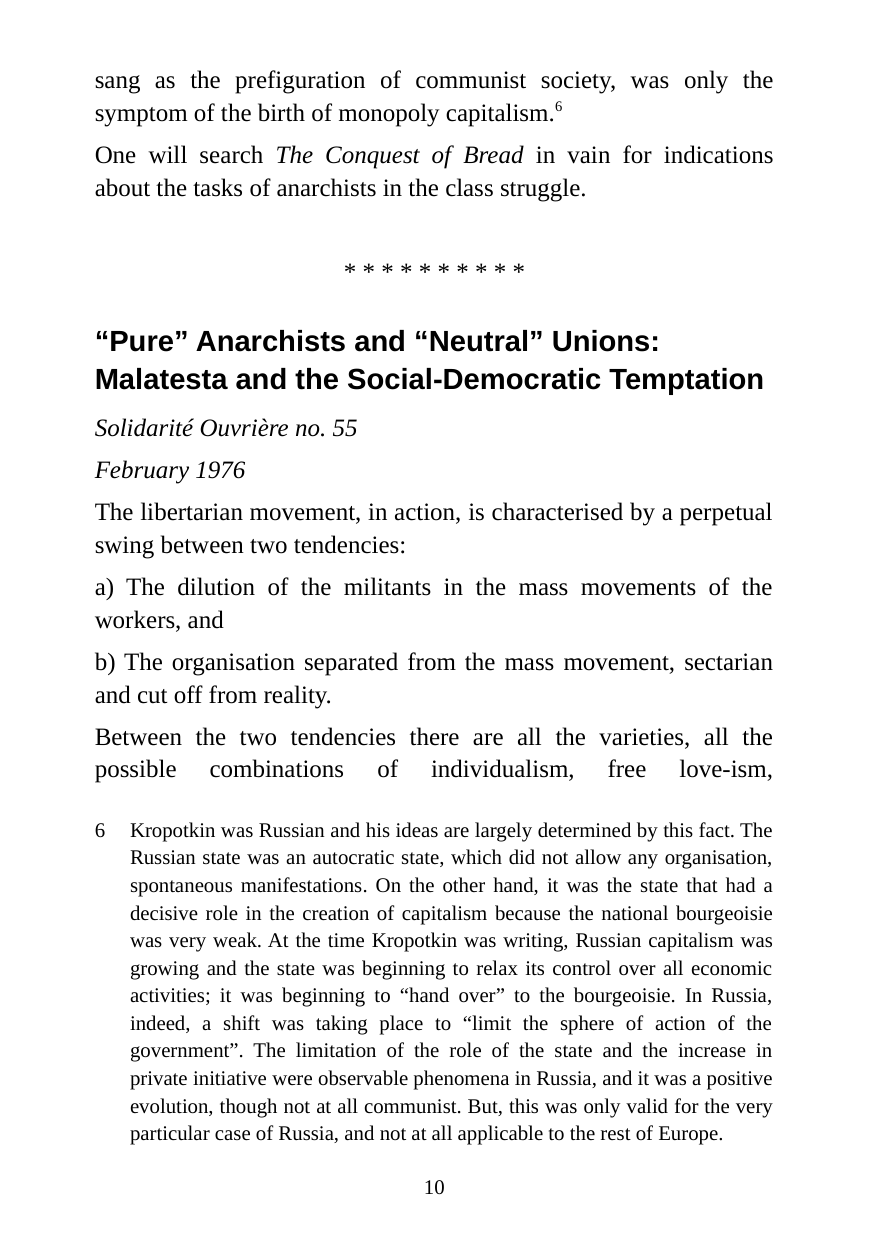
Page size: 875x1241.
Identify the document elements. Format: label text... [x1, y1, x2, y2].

subtitle “Pure” Anarchists and “Neutral” Unions: Malatesta and the Social-Democratic Temptation [94, 323, 774, 396]
text February 1976 [94, 455, 774, 484]
text The libertarian movement, in action, is characterised by a perpetual swing between two tendencies: [94, 497, 774, 559]
text Between the two tendencies there are all the varieties, all the possible combinations of individualism, free love-ism, [94, 722, 774, 783]
text b) The organisation separated from the mass movement, sectarian and cut off from reality. [94, 647, 774, 708]
text sang as the prefiguration of communist society, was only the symptom of the birth of monopoly capitalism. [94, 65, 774, 127]
text Solidarité Ouvrière no. 55 [94, 413, 774, 442]
text * * * * * * * * * * [94, 257, 774, 285]
text Kropotkin was Russian and his ideas are largely determined by this fact. The Russian state was an autocratic state, which did not allow any organisation, spontaneous manifestations. On the other hand, it was the state that had a decisive role in the creation of capitalism because the national bourgeoisie was very weak. At the time Kropotkin was writing, Russian capitalism was growing and the state was beginning to relax its control over all economic activities; it was beginning to “hand over” to the bourgeoisie. In Russia, indeed, a shift was taking place to “limit the sphere of action of the government”. The limitation of the role of the state and the increase in private initiative were observable phenomena in Russia, and it was a positive evolution, though not at all communist. But, this was only valid for the very particular case of Russia, and not at all applicable to the rest of Europe. [94, 818, 774, 1145]
text a) The dilution of the militants in the mass movements of the workers, and [94, 572, 774, 633]
text One will search The Conquest of Bread in vain for indications about the tasks of anarchists in the class struggle. [94, 140, 774, 202]
